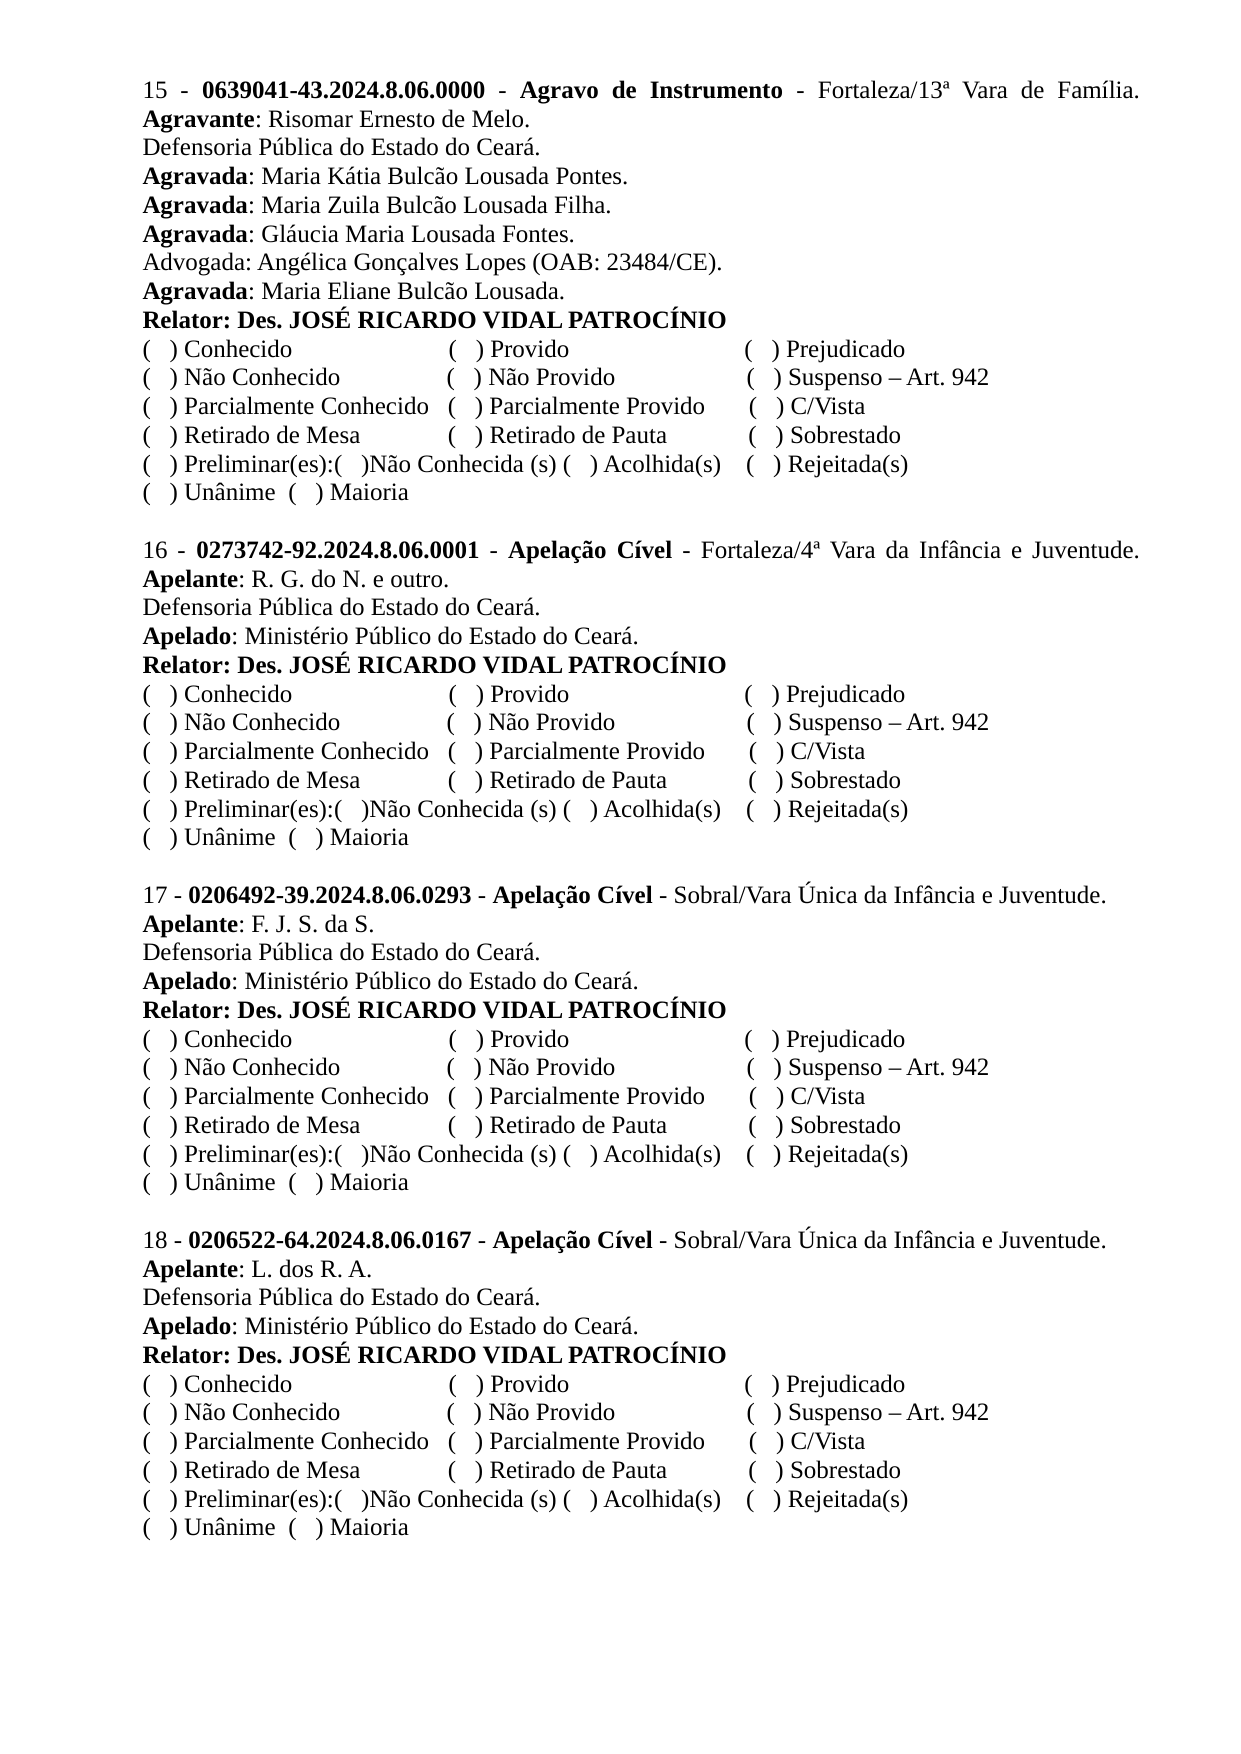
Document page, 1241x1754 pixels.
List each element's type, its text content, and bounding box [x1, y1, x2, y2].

text ( ) Unânime ( ) Maioria [142, 1512, 1158, 1541]
text 16 - 0273742-92.2024.8.06.0001 - Apelação Cível - Fortaleza/4ª Vara da Infância e Juventude. Apelante: R. G. do N. e outro. [142, 535, 1141, 592]
text Apelante: F. J. S. da S. [142, 909, 1141, 937]
text Relator: Des. JOSÉ RICARDO VIDAL PATROCÍNIO [142, 995, 1141, 1024]
text ( ) Preliminar(es):( )Não Conhecida (s) ( ) Acolhida(s) ( ) Rejeitada(s) [142, 794, 1158, 822]
text ( ) Não Conhecido ( ) Não Provido ( ) Suspenso – Art. 942 [142, 1052, 1158, 1081]
text Defensoria Pública do Estado do Ceará. [142, 937, 1141, 966]
text 17 - 0206492-39.2024.8.06.0293 - Apelação Cível - Sobral/Vara Única da Infância e Juventude. [142, 880, 1141, 909]
text Advogada: Angélica Gonçalves Lopes (OAB: 23484/CE). [142, 247, 1141, 276]
text Apelado: Ministério Público do Estado do Ceará. [142, 966, 1141, 995]
text Relator: Des. JOSÉ RICARDO VIDAL PATROCÍNIO [142, 305, 1141, 334]
text ( ) Conhecido ( ) Provido ( ) Prejudicado [142, 1369, 1141, 1397]
text Agravada: Maria Eliane Bulcão Lousada. [142, 276, 1141, 305]
text Defensoria Pública do Estado do Ceará. [142, 132, 1141, 161]
text Apelado: Ministério Público do Estado do Ceará. [142, 621, 1141, 650]
text ( ) Unânime ( ) Maioria [142, 822, 1158, 851]
text Agravada: Maria Kátia Bulcão Lousada Pontes. [142, 161, 1141, 190]
text Relator: Des. JOSÉ RICARDO VIDAL PATROCÍNIO [142, 1340, 1141, 1369]
text Apelado: Ministério Público do Estado do Ceará. [142, 1311, 1141, 1340]
text Apelante: L. dos R. A. [142, 1254, 1141, 1282]
text ( ) Não Conhecido ( ) Não Provido ( ) Suspenso – Art. 942 [142, 707, 1158, 736]
text ( ) Retirado de Mesa ( ) Retirado de Pauta ( ) Sobrestado [142, 1110, 1158, 1139]
text Agravada: Maria Zuila Bulcão Lousada Filha. [142, 190, 1141, 219]
text ( ) Conhecido ( ) Provido ( ) Prejudicado [142, 334, 1141, 362]
text ( ) Conhecido ( ) Provido ( ) Prejudicado [142, 1024, 1141, 1052]
text Defensoria Pública do Estado do Ceará. [142, 592, 1141, 621]
text ( ) Unânime ( ) Maioria [142, 1167, 1158, 1196]
text ( ) Retirado de Mesa ( ) Retirado de Pauta ( ) Sobrestado [142, 765, 1158, 794]
text Relator: Des. JOSÉ RICARDO VIDAL PATROCÍNIO [142, 650, 1141, 679]
text Defensoria Pública do Estado do Ceará. [142, 1282, 1141, 1311]
text ( ) Retirado de Mesa ( ) Retirado de Pauta ( ) Sobrestado [142, 420, 1158, 449]
text ( ) Preliminar(es):( )Não Conhecida (s) ( ) Acolhida(s) ( ) Rejeitada(s) [142, 1484, 1158, 1512]
text Agravada: Gláucia Maria Lousada Fontes. [142, 219, 1141, 247]
text ( ) Parcialmente Conhecido ( ) Parcialmente Provido ( ) C/Vista [142, 1081, 1158, 1110]
text ( ) Preliminar(es):( )Não Conhecida (s) ( ) Acolhida(s) ( ) Rejeitada(s) [142, 449, 1158, 477]
text ( ) Unânime ( ) Maioria [142, 477, 1158, 506]
text 18 - 0206522-64.2024.8.06.0167 - Apelação Cível - Sobral/Vara Única da Infância e Juventude. [142, 1225, 1141, 1254]
text ( ) Não Conhecido ( ) Não Provido ( ) Suspenso – Art. 942 [142, 362, 1158, 391]
text 15 - 0639041-43.2024.8.06.0000 - Agravo de Instrumento - Fortaleza/13ª Vara de Família. Agravante: Risomar Ernesto de Melo. [142, 75, 1141, 132]
text ( ) Parcialmente Conhecido ( ) Parcialmente Provido ( ) C/Vista [142, 736, 1158, 765]
text ( ) Retirado de Mesa ( ) Retirado de Pauta ( ) Sobrestado [142, 1455, 1158, 1484]
text ( ) Preliminar(es):( )Não Conhecida (s) ( ) Acolhida(s) ( ) Rejeitada(s) [142, 1139, 1158, 1167]
text ( ) Parcialmente Conhecido ( ) Parcialmente Provido ( ) C/Vista [142, 1426, 1158, 1455]
text ( ) Não Conhecido ( ) Não Provido ( ) Suspenso – Art. 942 [142, 1397, 1158, 1426]
text ( ) Parcialmente Conhecido ( ) Parcialmente Provido ( ) C/Vista [142, 391, 1158, 420]
text ( ) Conhecido ( ) Provido ( ) Prejudicado [142, 679, 1141, 707]
